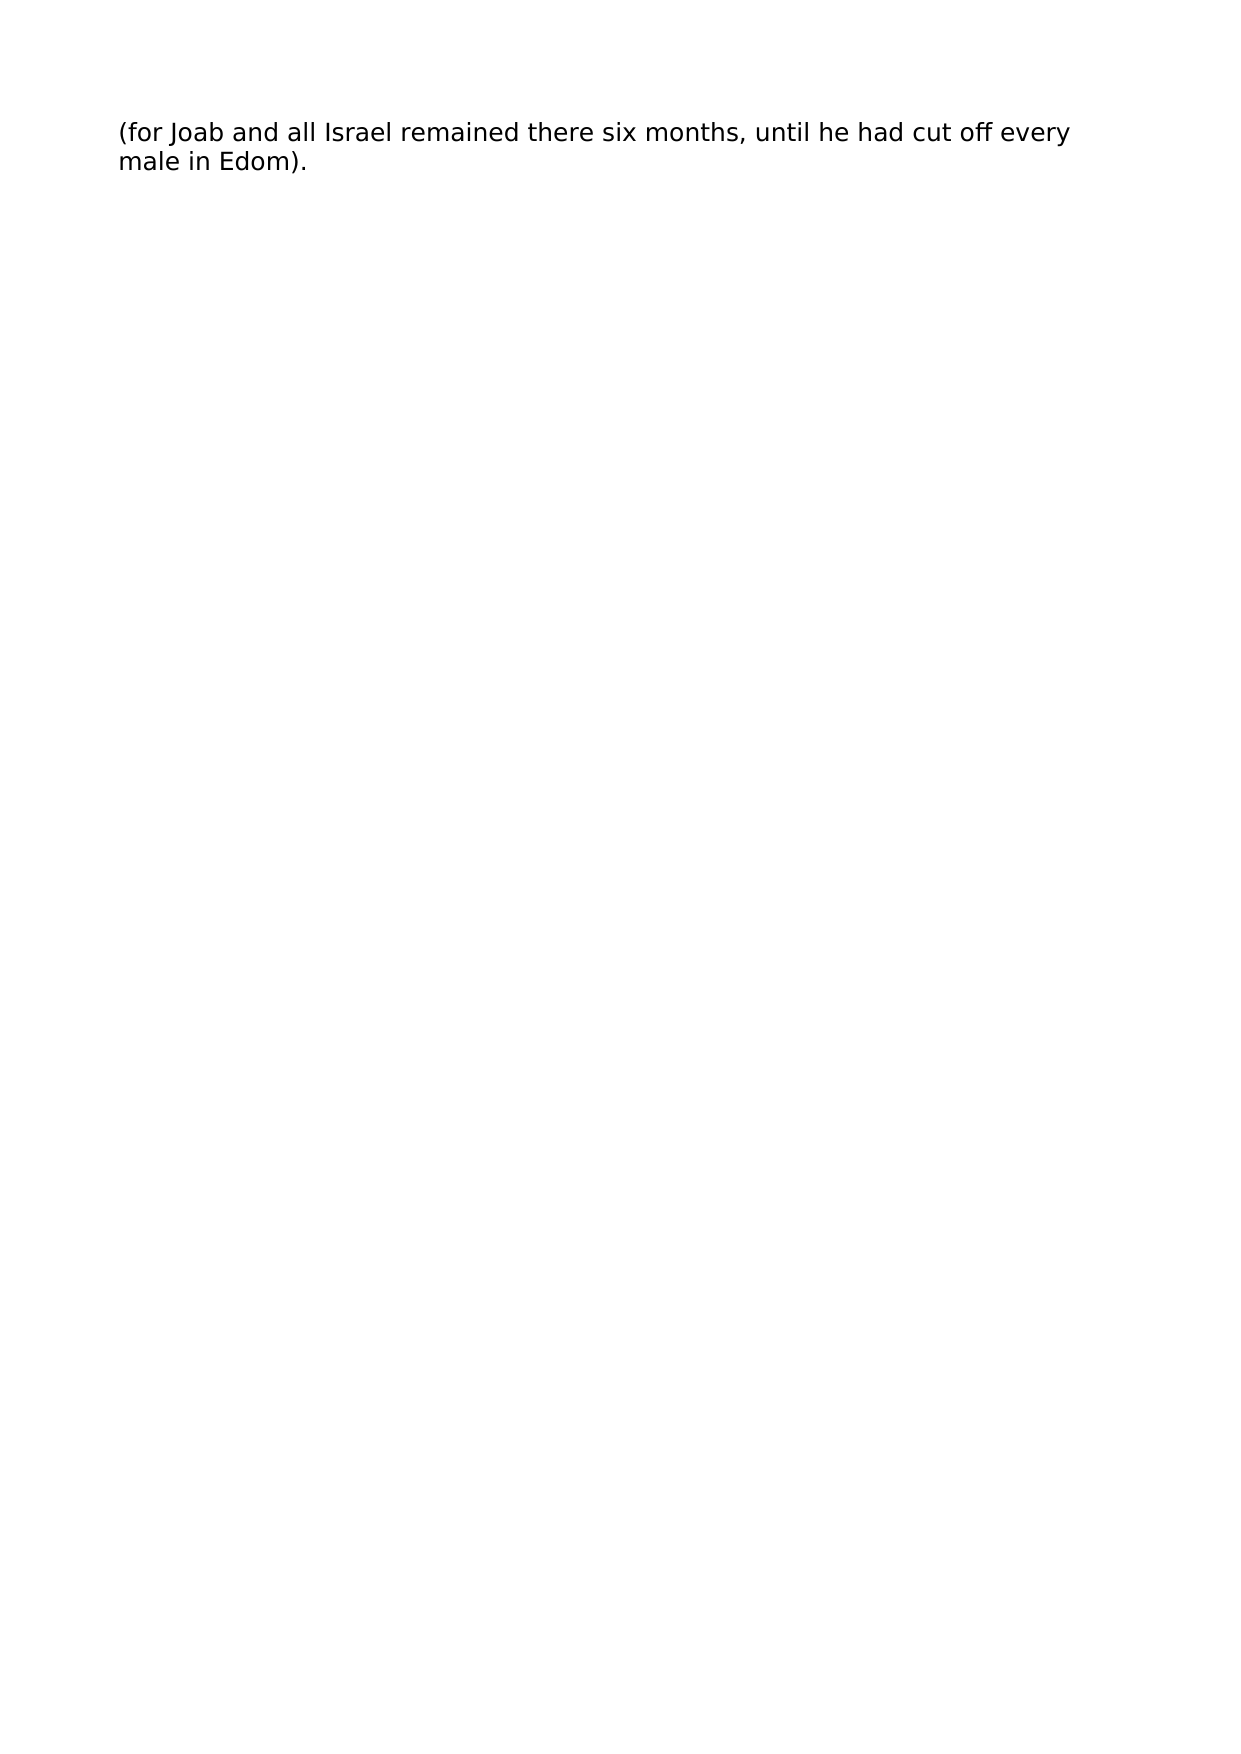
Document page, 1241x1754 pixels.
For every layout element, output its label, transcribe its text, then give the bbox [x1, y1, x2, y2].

text (for Joab and all Israel remained there six months, until he had cut off every male in Edom). [118, 118, 1122, 176]
